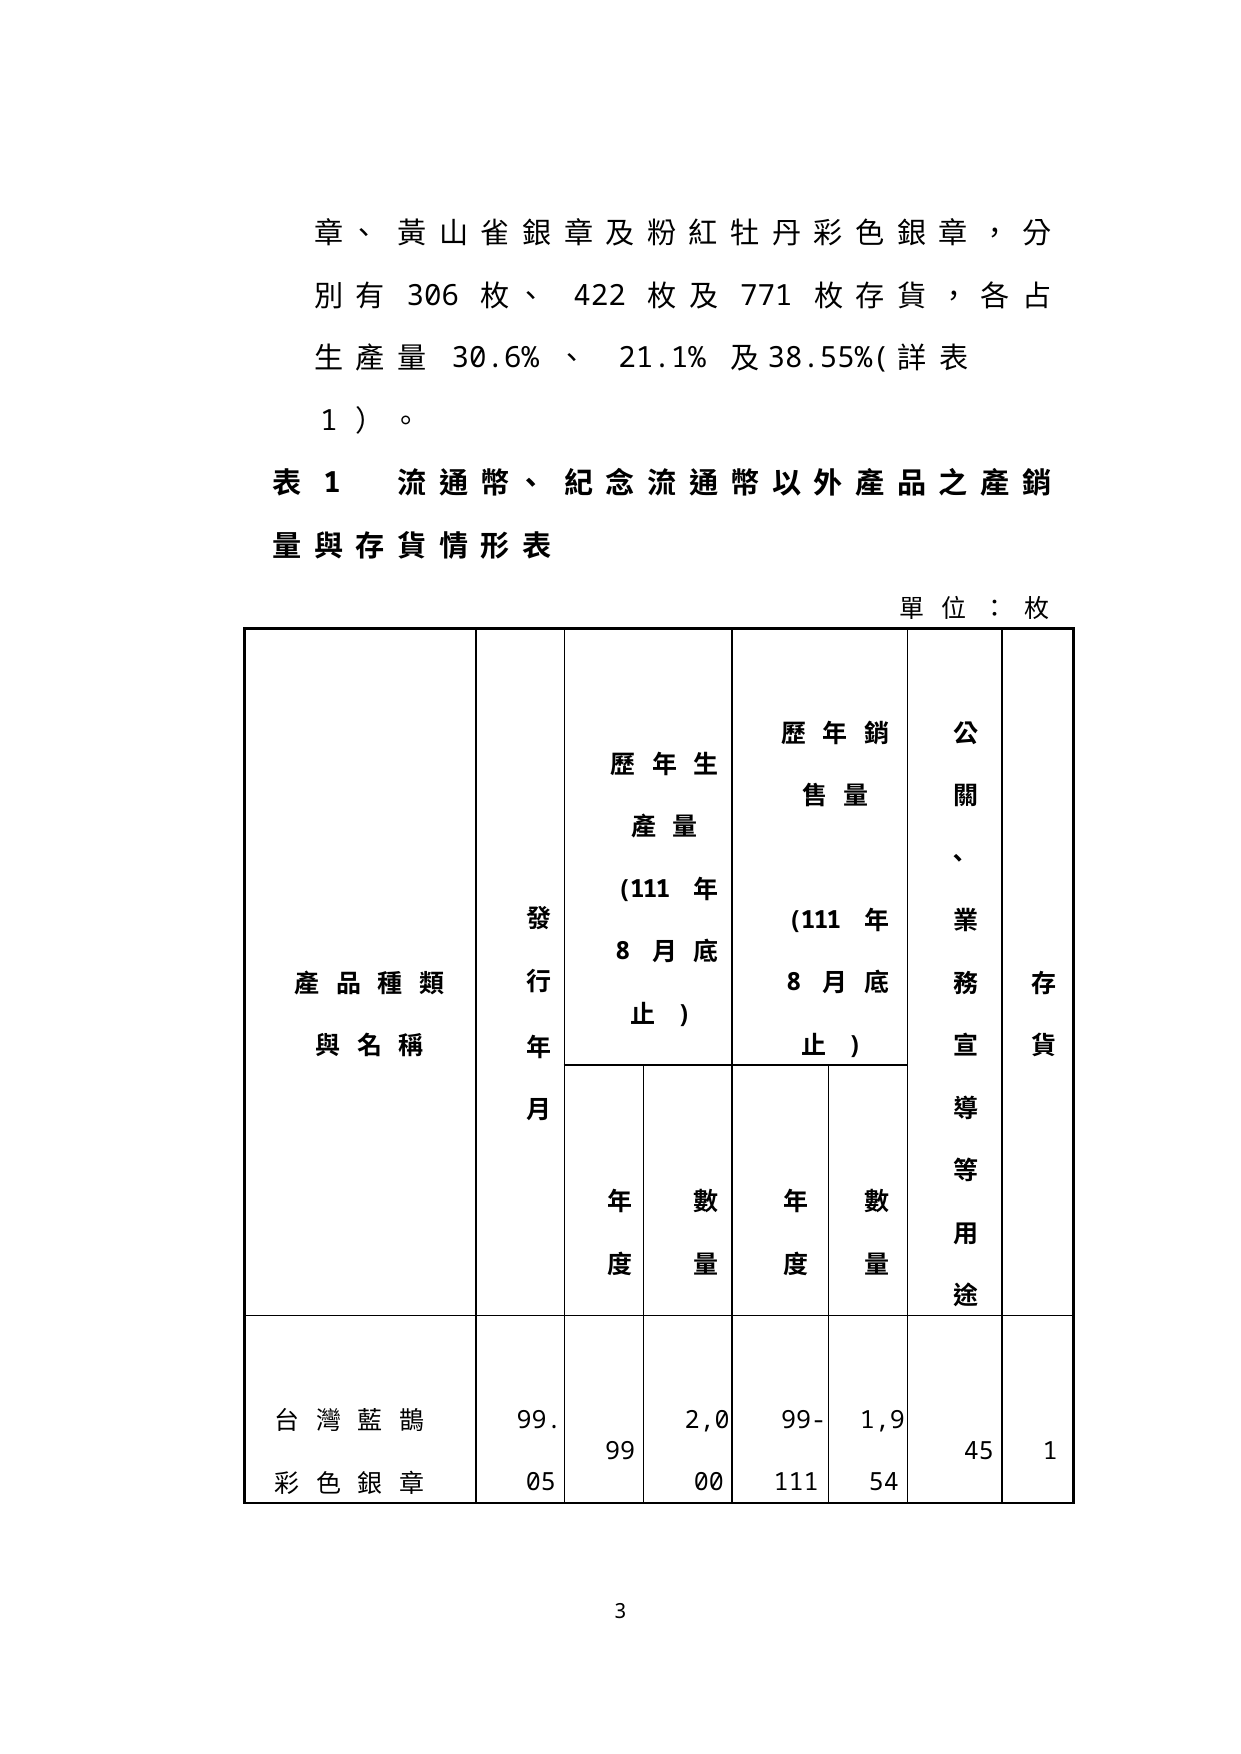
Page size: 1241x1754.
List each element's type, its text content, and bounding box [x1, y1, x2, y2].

table_cell 2,000 [644, 1316, 731, 1502]
table_header 產品種類與名稱 [246, 630, 475, 1314]
table_header 歷年生產量 (111年8月底止) [565, 630, 731, 1064]
table_cell 年度 [565, 1066, 643, 1314]
text 單位：枚 [183, 564, 1058, 627]
table_cell 45 [908, 1316, 1001, 1502]
table_header 歷年銷售量 (111年8月底止) [733, 630, 907, 1064]
table_cell 1 [1003, 1316, 1072, 1502]
text 為拓展副業收入，中央造幣廠兼營紀念章、牌及其他各種金屬鑄品業務，惟由該廠流通硬幣及紀念幣以外之各項產品產銷量與存貨情形以觀，部分產品生產量與銷售量相較偏高，且迄至111年8月底止部分產品存貨存置已逾或近10年，存貨仍多，例如102年7月發行情人節彩色銀章生產2,000枚，尚有存貨441枚，占生產量22.05%；另103年間發行蛇來運轉幻彩銀章、黃山雀銀章及粉紅牡丹彩色銀章，分別有306枚、422枚及771枚存貨，各占生產量30.6%、21.1%及38.55%(詳表1）。 [271, 189, 1058, 439]
table_cell 99.05 [477, 1316, 564, 1502]
table_cell 99 [565, 1316, 643, 1502]
table_header 存貨 [1003, 630, 1072, 1314]
table_cell 年度 [733, 1066, 828, 1314]
table_cell 1,954 [829, 1316, 907, 1502]
table_header 發行 年月 [477, 630, 564, 1314]
table_cell 數量 [644, 1066, 731, 1314]
text 表1 流通幣、紀念流通幣以外產品之產銷量與存貨情形表 [242, 439, 1058, 564]
table_cell 台灣藍鵲彩色銀章 [246, 1316, 475, 1502]
table_cell 99-111 [733, 1316, 828, 1502]
table_header 公關、業務宣導等用途 [908, 630, 1001, 1314]
table_cell 數量 [829, 1066, 907, 1314]
